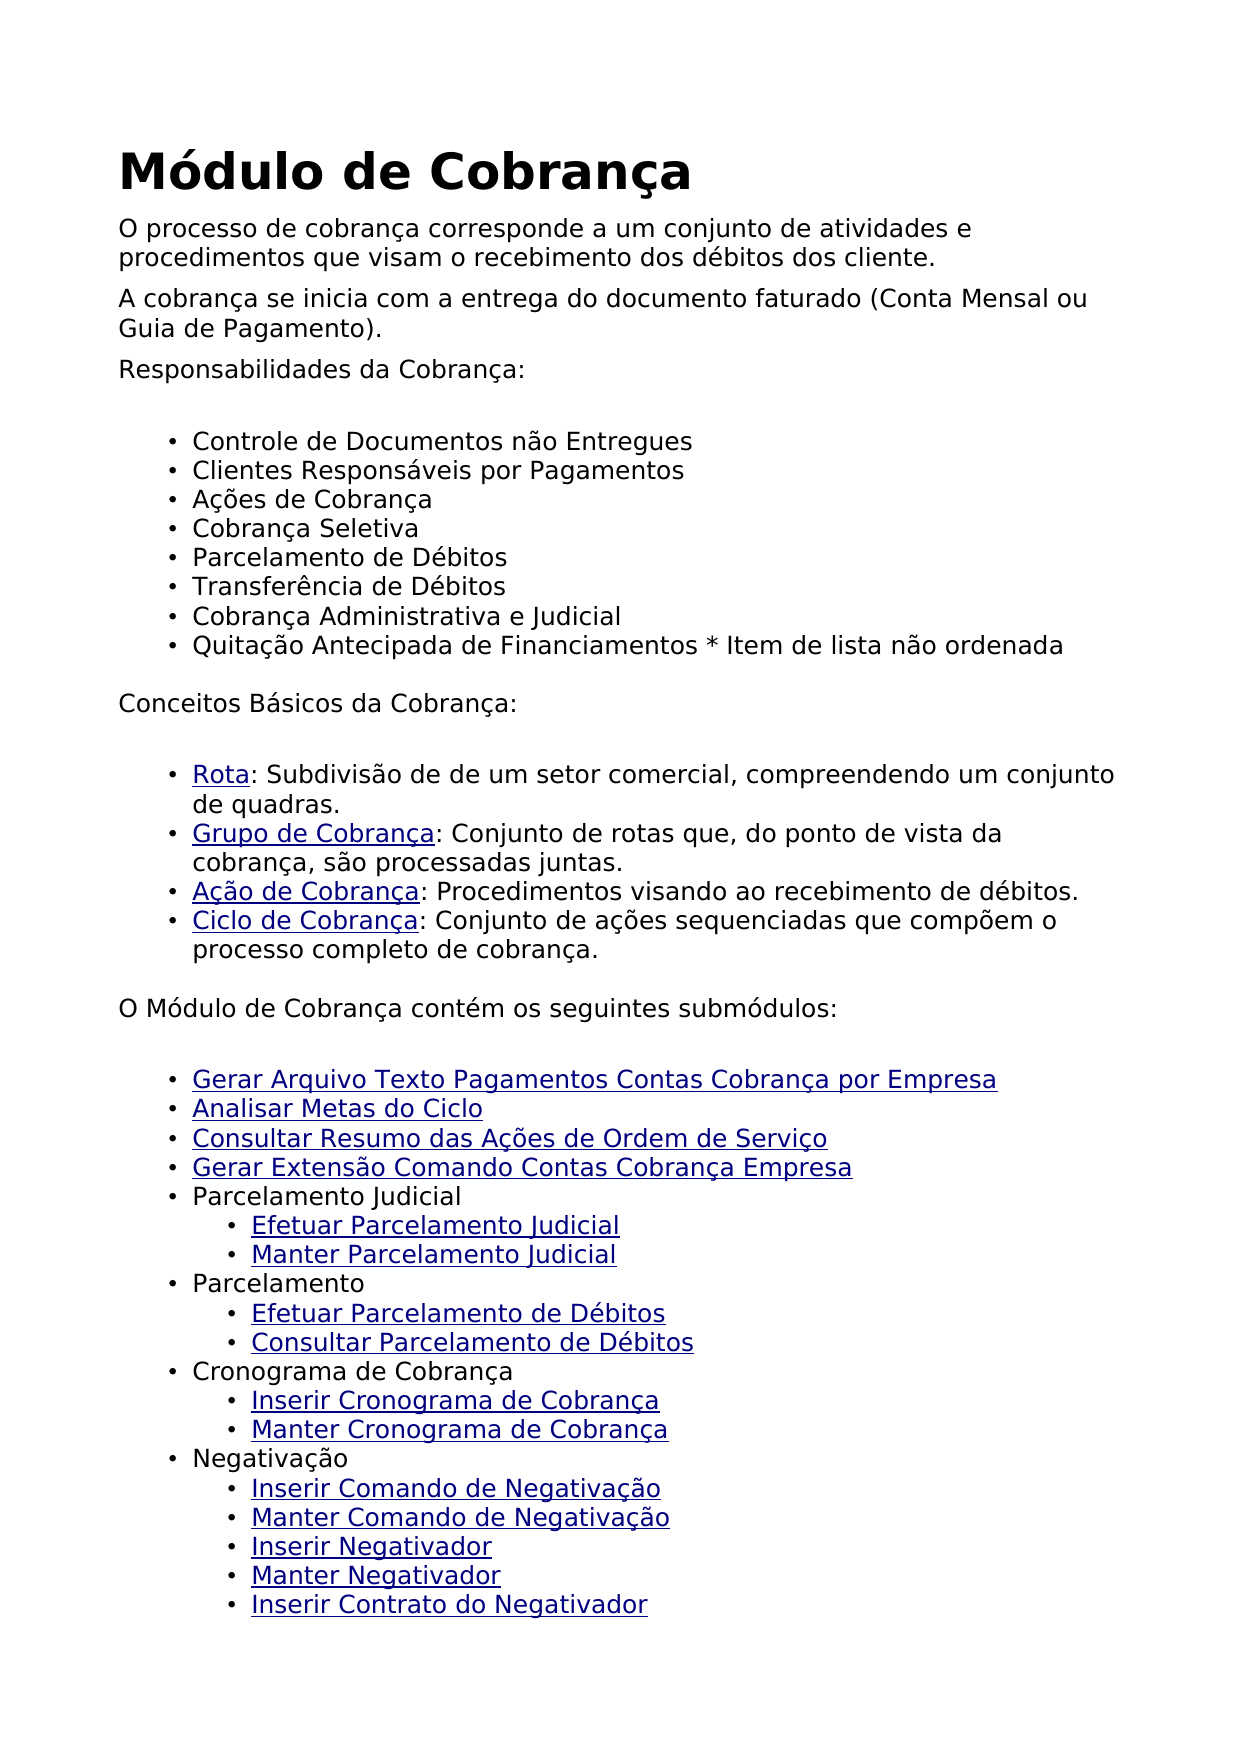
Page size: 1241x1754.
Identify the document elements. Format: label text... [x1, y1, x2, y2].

text A cobrança se inicia com a entrega do documento faturado (Conta Mensal ou Guia de Pagamento). [118, 285, 1122, 343]
list Efetuar Parcelamento de Débitos [236, 1299, 1122, 1328]
text Conceitos Básicos da Cobrança: [118, 689, 1122, 719]
list Transferência de Débitos [177, 572, 1122, 602]
list Ação de Cobrança: Procedimentos visando ao recebimento de débitos. [177, 877, 1122, 906]
text O processo de cobrança corresponde a um conjunto de atividades e procedimentos que visam o recebimento dos débitos dos cliente. [118, 214, 1122, 272]
list Consultar Parcelamento de Débitos [236, 1328, 1122, 1357]
list Inserir Comando de Negativação [236, 1474, 1122, 1503]
list Gerar Extensão Comando Contas Cobrança Empresa [177, 1153, 1122, 1182]
list Negativação [177, 1444, 1122, 1474]
list Manter Cronograma de Cobrança [236, 1415, 1122, 1444]
list Controle de Documentos não Entregues [177, 427, 1122, 456]
subtitle Módulo de Cobrança [118, 143, 1122, 201]
list Manter Parcelamento Judicial [236, 1240, 1122, 1269]
text Responsabilidades da Cobrança: [118, 356, 1122, 385]
list Cobrança Administrativa e Judicial [177, 602, 1122, 631]
list Parcelamento Judicial [177, 1182, 1122, 1211]
list Clientes Responsáveis por Pagamentos [177, 456, 1122, 485]
list Efetuar Parcelamento Judicial [236, 1211, 1122, 1240]
list Cobrança Seletiva [177, 514, 1122, 543]
list Grupo de Cobrança: Conjunto de rotas que, do ponto de vista da cobrança, são processadas juntas. [177, 819, 1122, 877]
list Ações de Cobrança [177, 485, 1122, 514]
list Manter Negativador [236, 1561, 1122, 1590]
list Parcelamento de Débitos [177, 543, 1122, 572]
list Inserir Negativador [236, 1532, 1122, 1561]
list Parcelamento [177, 1269, 1122, 1299]
list Analisar Metas do Ciclo [177, 1094, 1122, 1124]
list Inserir Cronograma de Cobrança [236, 1386, 1122, 1415]
list Consultar Resumo das Ações de Ordem de Serviço [177, 1124, 1122, 1153]
list Ciclo de Cobrança: Conjunto de ações sequenciadas que compõem o processo completo de cobrança. [177, 906, 1122, 965]
list Rota: Subdivisão de de um setor comercial, compreendendo um conjunto de quadras. [177, 761, 1122, 819]
list Gerar Arquivo Texto Pagamentos Contas Cobrança por Empresa [177, 1065, 1122, 1094]
text O Módulo de Cobrança contém os seguintes submódulos: [118, 994, 1122, 1023]
list Cronograma de Cobrança [177, 1357, 1122, 1386]
list Inserir Contrato do Negativador [236, 1590, 1122, 1619]
list Quitação Antecipada de Financiamentos * Item de lista não ordenada [177, 631, 1122, 660]
list Manter Comando de Negativação [236, 1503, 1122, 1532]
